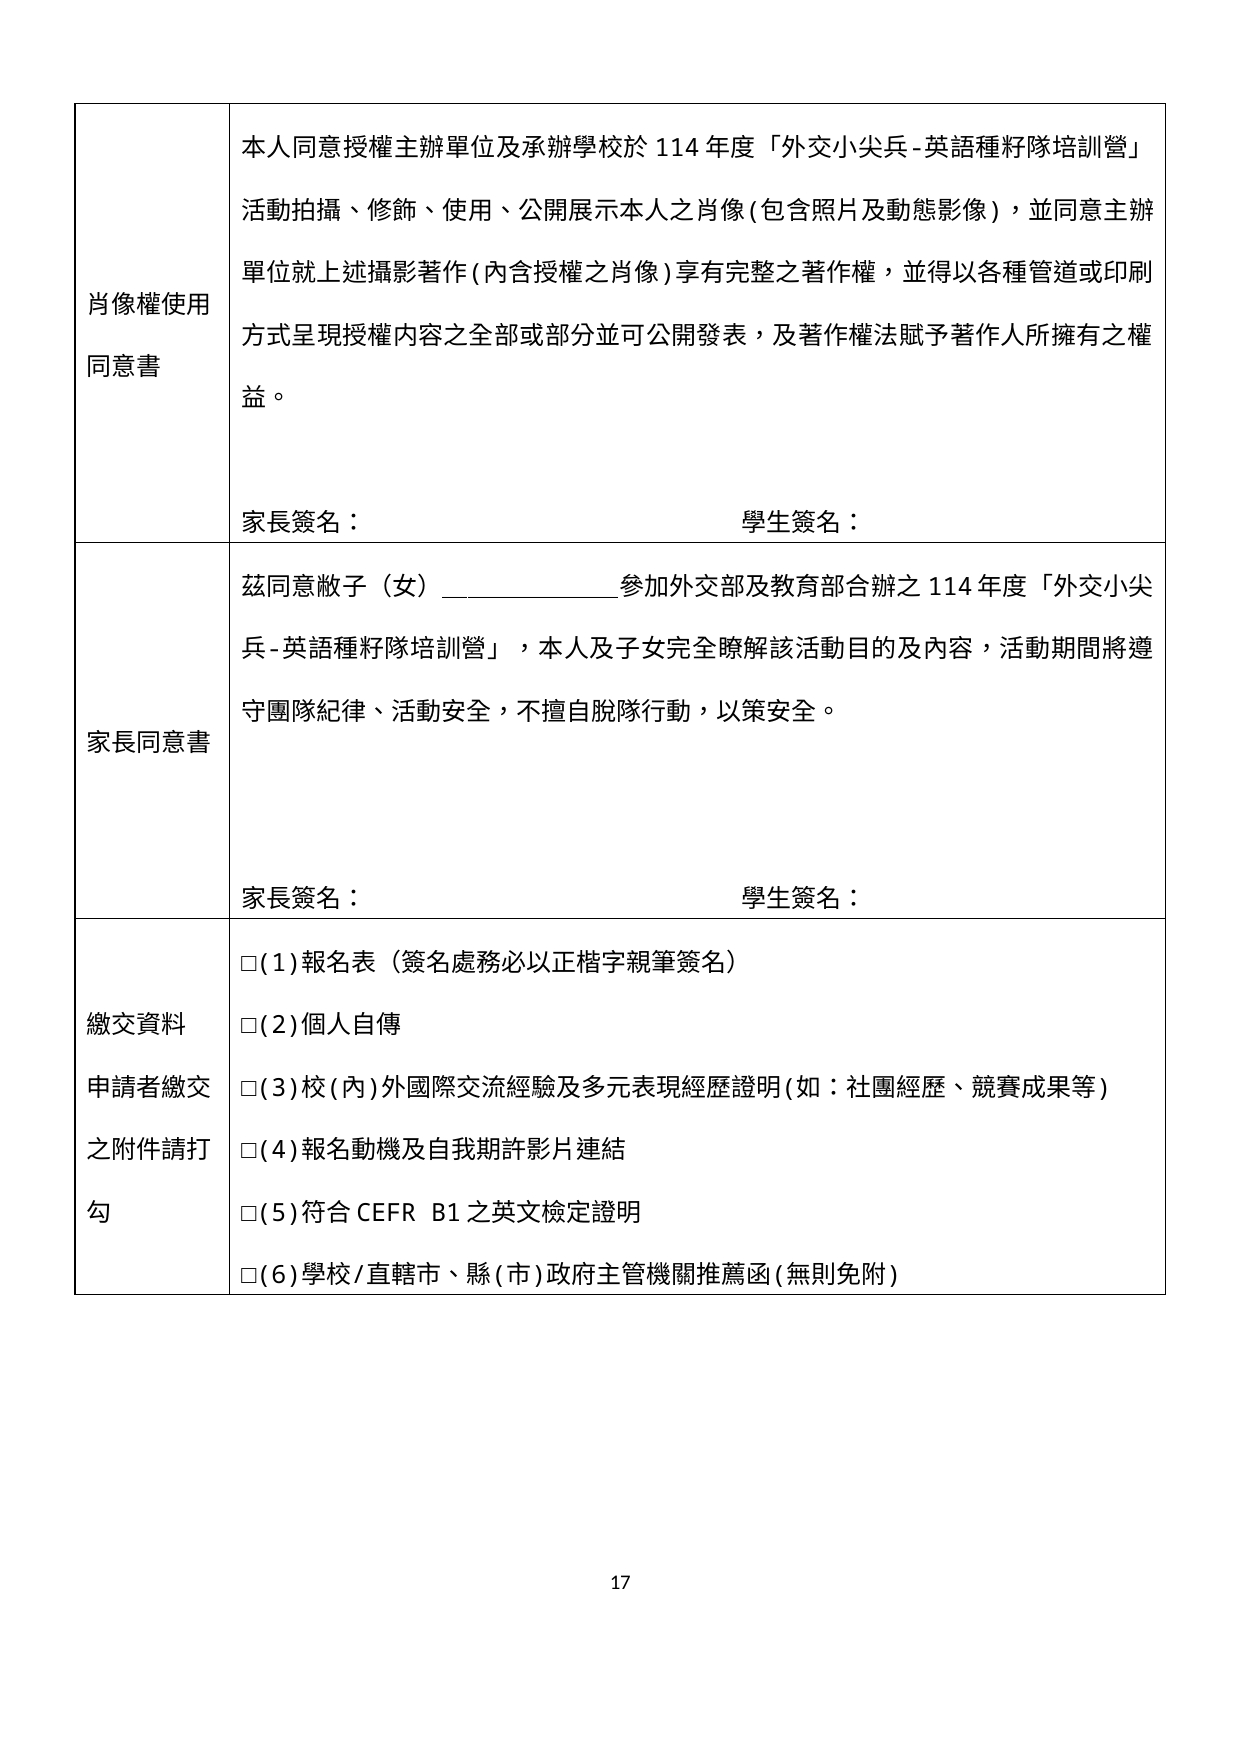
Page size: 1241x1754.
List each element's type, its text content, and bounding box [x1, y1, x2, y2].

table_cell 本人同意授權主辦單位及承辦學校於114年度「外交小尖兵-英語種籽隊培訓營」活動拍攝、修飾、使用、公開展示本人之肖像(包含照片及動態影像)，並同意主辦單位就上述攝影著作(內含授權之肖像)享有完整之著作權，並得以各種管道或印刷方式呈現授權内容之全部或部分並可公開發表，及著作權法賦予著作人所擁有之權益。 家長簽名： 學生簽名： [230, 104, 1165, 542]
table_cell 肖像權使用同意書 [76, 104, 229, 542]
table_cell 家長同意書 [76, 543, 229, 918]
table_cell 茲同意敝子（女）＿＿＿＿＿＿＿參加外交部及教育部合辦之114年度「外交小尖兵-英語種籽隊培訓營」，本人及子女完全瞭解該活動目的及內容，活動期間將遵守團隊紀律、活動安全，不擅自脫隊行動，以策安全。 家長簽名： 學生簽名： [230, 543, 1165, 918]
table_cell □(1)報名表（簽名處務必以正楷字親筆簽名） □(2)個人自傳 □(3)校(內)外國際交流經驗及多元表現經歷證明(如：社團經歷、競賽成果等) □(4)報名動機及自我期許影片連結 □(5)符合CEFR B1之英文檢定證明 □(6)學校/直轄市、縣(市)政府主管機關推薦函(無則免附) [230, 919, 1165, 1294]
table_cell 繳交資料 申請者繳交之附件請打勾 [76, 919, 229, 1294]
